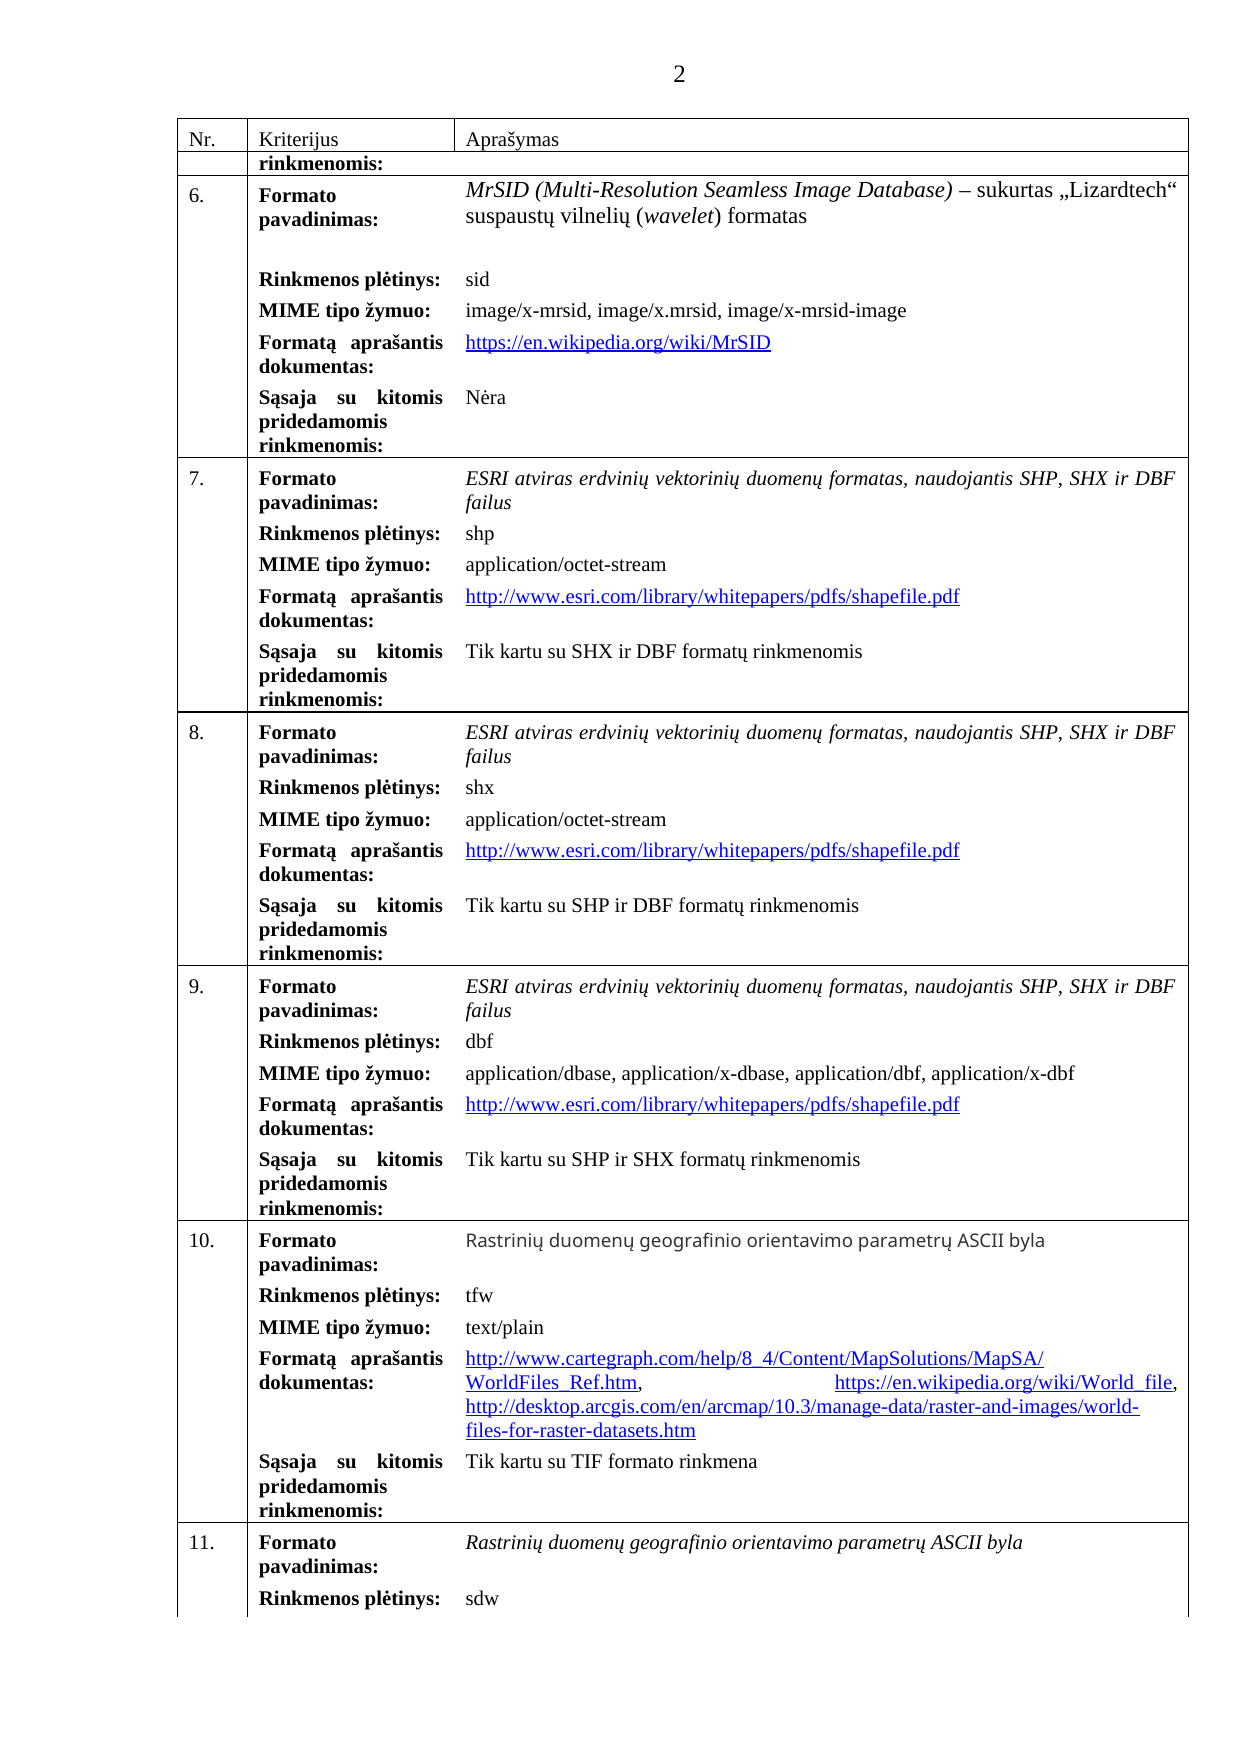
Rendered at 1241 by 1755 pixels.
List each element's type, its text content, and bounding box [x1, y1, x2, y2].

table_cell [454, 152, 1188, 174]
table_cell 9. [178, 966, 247, 1022]
table_cell Rinkmenos plėtinys: [248, 1022, 454, 1053]
table_cell MIME tipo žymuo: [248, 1053, 454, 1084]
table_cell [178, 1442, 247, 1522]
table_cell Formatą aprašantis dokumentas: [248, 1085, 454, 1140]
table_cell ESRI atviras erdvinių vektorinių duomenų formatas, naudojantis SHP, SHX ir DBF failus [454, 713, 1188, 768]
table_cell [178, 323, 247, 378]
table_cell Sąsaja su kitomis pridedamomis rinkmenomis: [248, 886, 454, 965]
table_cell [178, 1276, 247, 1307]
table_header Kriterijus [248, 119, 454, 151]
table_cell [178, 1085, 247, 1140]
table_header Aprašymas [455, 119, 1188, 151]
table_cell MIME tipo žymuo: [248, 545, 454, 576]
table_cell [178, 1578, 247, 1609]
table_cell Tik kartu su SHX ir DBF formatų rinkmenomis [454, 632, 1188, 711]
table_cell Sąsaja su kitomis pridedamomis rinkmenomis: [248, 1442, 454, 1522]
table_cell [178, 1022, 247, 1053]
table_cell Formatą aprašantis dokumentas: [248, 323, 454, 378]
table_cell Rinkmenos plėtinys: [248, 1276, 454, 1307]
table_cell MrSID (Multi-Resolution Seamless Image Database) – sukurtas „Lizardtech“ suspaustų vilnelių (wavelet) formatas [454, 176, 1188, 260]
table_cell tfw [454, 1276, 1188, 1307]
table_cell [178, 576, 247, 632]
table_cell [178, 378, 247, 457]
table_cell 10. [178, 1221, 247, 1276]
table_cell [178, 632, 247, 711]
table_cell [178, 1140, 247, 1219]
table_cell shp [454, 514, 1188, 545]
table_cell [248, 1610, 454, 1617]
table_cell sid [454, 260, 1188, 291]
table_cell Rinkmenos plėtinys: [248, 1578, 454, 1609]
table_cell http://www.esri.com/library/whitepapers/pdfs/shapefile.pdf [454, 576, 1188, 632]
table_cell Tik kartu su SHP ir SHX formatų rinkmenomis [454, 1140, 1188, 1219]
table_cell Formatą aprašantis dokumentas: [248, 831, 454, 886]
table_cell Sąsaja su kitomis pridedamomis rinkmenomis: [248, 378, 454, 457]
table_cell [178, 1053, 247, 1084]
table_cell [178, 1610, 247, 1617]
table_cell [178, 768, 247, 799]
table_cell [178, 1339, 247, 1442]
table_cell shx [454, 768, 1188, 799]
table_cell Rastrinių duomenų geografinio orientavimo parametrų ASCII byla [454, 1221, 1188, 1276]
table_cell [178, 260, 247, 291]
table_cell [178, 291, 247, 322]
table_cell Nėra [454, 378, 1188, 457]
table_cell Formato pavadinimas: [248, 1523, 454, 1578]
table_cell MIME tipo žymuo: [248, 291, 454, 322]
table_cell ESRI atviras erdvinių vektorinių duomenų formatas, naudojantis SHP, SHX ir DBF failus [454, 458, 1188, 514]
table_cell [178, 831, 247, 886]
table_cell 6. [178, 176, 247, 260]
table_cell Formato pavadinimas: [248, 176, 454, 260]
table_cell [178, 886, 247, 965]
table_cell http://www.esri.com/library/whitepapers/pdfs/shapefile.pdf [454, 1085, 1188, 1140]
table_cell ESRI atviras erdvinių vektorinių duomenų formatas, naudojantis SHP, SHX ir DBF failus [454, 966, 1188, 1022]
table_cell Sąsaja su kitomis pridedamomis rinkmenomis: [248, 632, 454, 711]
table_cell [454, 1610, 1188, 1617]
table_cell http://www.esri.com/library/whitepapers/pdfs/shapefile.pdf [454, 831, 1188, 886]
table_cell Rastrinių duomenų geografinio orientavimo parametrų ASCII byla [454, 1523, 1188, 1578]
table_header Nr. [178, 119, 247, 151]
table_cell [178, 1307, 247, 1339]
table_cell Formatą aprašantis dokumentas: [248, 1339, 454, 1442]
table_cell 8. [178, 713, 247, 768]
table_cell Formato pavadinimas: [248, 1221, 454, 1276]
table_cell [178, 152, 247, 174]
table_cell text/plain [454, 1307, 1188, 1339]
table_cell [178, 799, 247, 831]
table_cell application/octet-stream [454, 799, 1188, 831]
table_cell rinkmenomis: [248, 152, 454, 174]
table_cell Rinkmenos plėtinys: [248, 260, 454, 291]
table_cell http://www.cartegraph.com/help/8_4/Content/MapSolutions/MapSA/WorldFiles_Ref.htm, https://en.wikipedia.org/wiki/World_file, http://desktop.arcgis.com/en/arcmap/10.3/manage-data/raster-and-images/world-files-for-raster-datasets.htm [454, 1339, 1188, 1442]
table_cell sdw [454, 1578, 1188, 1609]
table_cell Tik kartu su TIF formato rinkmena [454, 1442, 1188, 1522]
table_cell dbf [454, 1022, 1188, 1053]
table_cell Formatą aprašantis dokumentas: [248, 576, 454, 632]
table_cell application/dbase, application/x-dbase, application/dbf, application/x-dbf [454, 1053, 1188, 1084]
table_cell application/octet-stream [454, 545, 1188, 576]
table_cell Rinkmenos plėtinys: [248, 514, 454, 545]
table_cell Sąsaja su kitomis pridedamomis rinkmenomis: [248, 1140, 454, 1219]
table_cell https://en.wikipedia.org/wiki/MrSID [454, 323, 1188, 378]
table_cell Formato pavadinimas: [248, 713, 454, 768]
table_cell 11. [178, 1523, 247, 1578]
table_cell 7. [178, 458, 247, 514]
table_cell Tik kartu su SHP ir DBF formatų rinkmenomis [454, 886, 1188, 965]
table_cell MIME tipo žymuo: [248, 1307, 454, 1339]
table_cell Formato pavadinimas: [248, 966, 454, 1022]
table_cell [178, 514, 247, 545]
table_cell [178, 545, 247, 576]
table_cell Rinkmenos plėtinys: [248, 768, 454, 799]
table_cell Formato pavadinimas: [248, 458, 454, 514]
table_cell MIME tipo žymuo: [248, 799, 454, 831]
table_cell image/x-mrsid, image/x.mrsid, image/x-mrsid-image [454, 291, 1188, 322]
